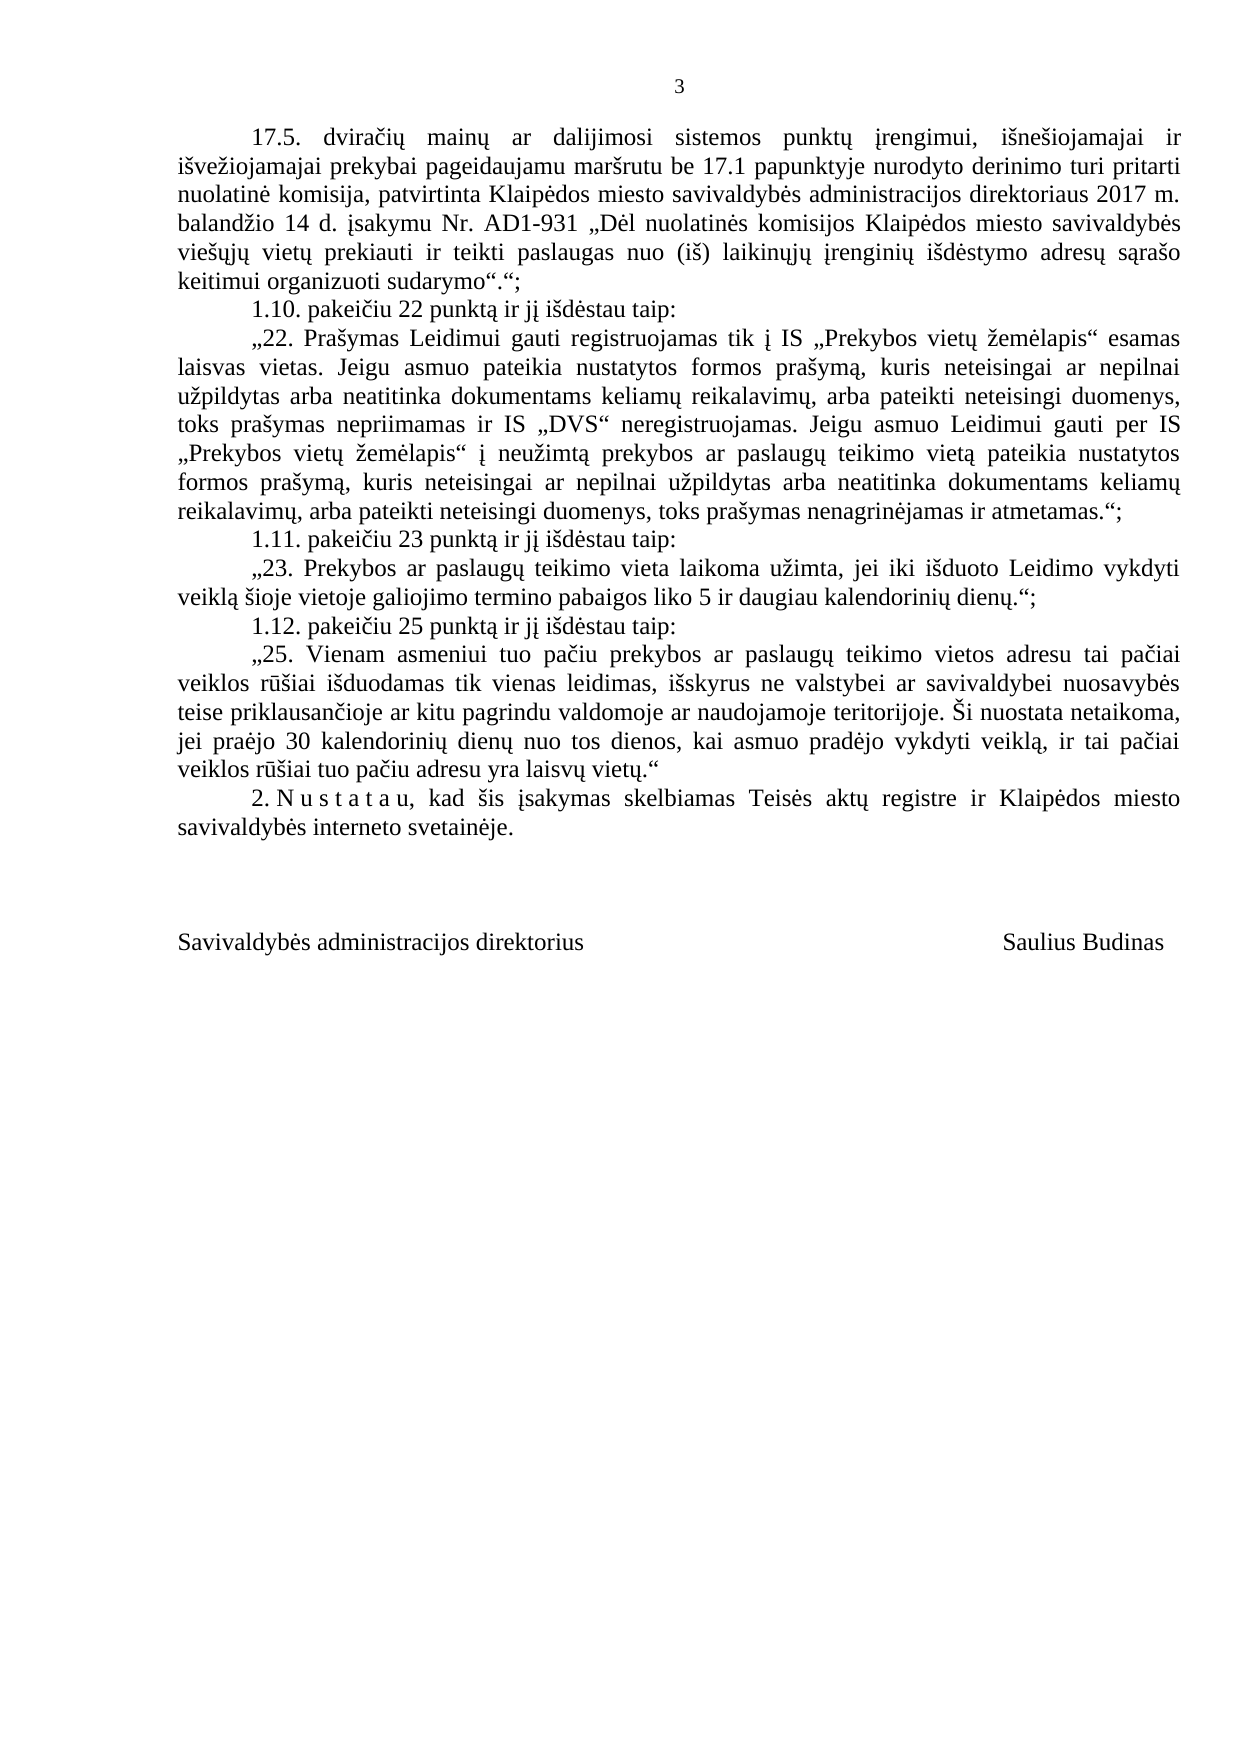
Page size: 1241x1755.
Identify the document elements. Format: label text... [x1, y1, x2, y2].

text 17.5. dviračių mainų ar dalijimosi sistemos punktų įrengimui, išnešiojamajai ir išvežiojamajai prekybai pageidaujamu maršrutu be 17.1 papunktyje nurodyto derinimo turi pritarti nuolatinė komisija, patvirtinta Klaipėdos miesto savivaldybės administracijos direktoriaus 2017 m. balandžio 14 d. įsakymu Nr. AD1-931 „Dėl nuolatinės komisijos Klaipėdos miesto savivaldybės viešųjų vietų prekiauti ir teikti paslaugas nuo (iš) laikinųjų įrenginių išdėstymo adresų sąrašo keitimui organizuoti sudarymo“.“; [177, 122, 1181, 294]
text „25. Vienam asmeniui tuo pačiu prekybos ar paslaugų teikimo vietos adresu tai pačiai veiklos rūšiai išduodamas tik vienas leidimas, išskyrus ne valstybei ar savivaldybei nuosavybės teise priklausančioje ar kitu pagrindu valdomoje ar naudojamoje teritorijoje. Ši nuostata netaikoma, jei praėjo 30 kalendorinių dienų nuo tos dienos, kai asmuo pradėjo vykdyti veiklą, ir tai pačiai veiklos rūšiai tuo pačiu adresu yra laisvų vietų.“ [177, 639, 1181, 783]
text „23. Prekybos ar paslaugų teikimo vieta laikoma užimta, jei iki išduoto Leidimo vykdyti veiklą šioje vietoje galiojimo termino pabaigos liko 5 ir daugiau kalendorinių dienų.“; [177, 553, 1181, 611]
text 1.12. pakeičiu 25 punktą ir jį išdėstau taip: [177, 611, 1181, 639]
text 1.10. pakeičiu 22 punktą ir jį išdėstau taip: [177, 294, 1181, 323]
text Savivaldybės administracijos direktorius Saulius Budinas [177, 927, 1181, 956]
text 2. Nustatau, kad šis įsakymas skelbiamas Teisės aktų registre ir Klaipėdos miesto savivaldybės interneto svetainėje. [177, 783, 1181, 841]
text 1.11. pakeičiu 23 punktą ir jį išdėstau taip: [177, 524, 1181, 553]
text „22. Prašymas Leidimui gauti registruojamas tik į IS „Prekybos vietų žemėlapis“ esamas laisvas vietas. Jeigu asmuo pateikia nustatytos formos prašymą, kuris neteisingai ar nepilnai užpildytas arba neatitinka dokumentams keliamų reikalavimų, arba pateikti neteisingi duomenys, toks prašymas nepriimamas ir IS „DVS“ neregistruojamas. Jeigu asmuo Leidimui gauti per IS „Prekybos vietų žemėlapis“ į neužimtą prekybos ar paslaugų teikimo vietą pateikia nustatytos formos prašymą, kuris neteisingai ar nepilnai užpildytas arba neatitinka dokumentams keliamų reikalavimų, arba pateikti neteisingi duomenys, toks prašymas nenagrinėjamas ir atmetamas.“; [177, 323, 1181, 524]
